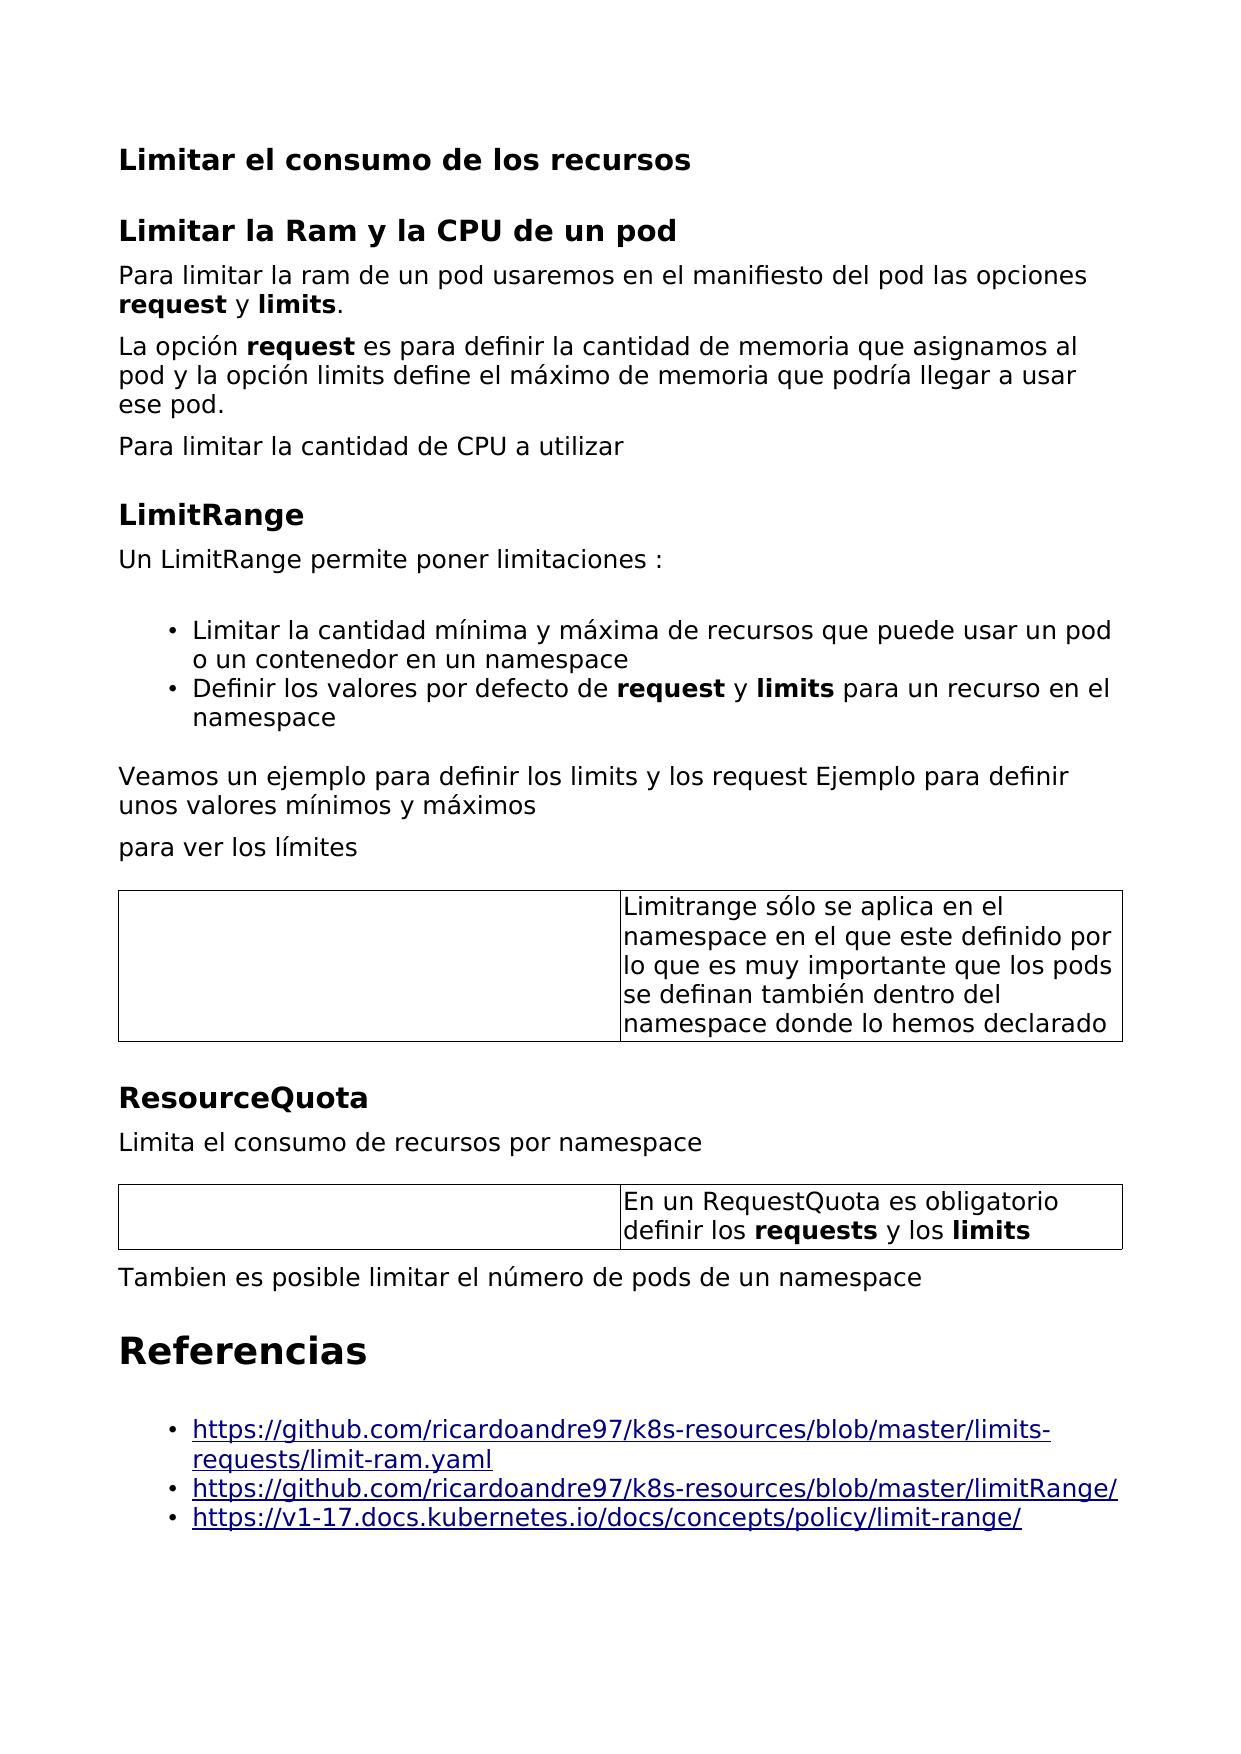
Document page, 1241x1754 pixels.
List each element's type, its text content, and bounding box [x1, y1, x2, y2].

subtitle Referencias [118, 1330, 1122, 1374]
text Tambien es posible limitar el número de pods de un namespace [118, 1263, 1122, 1292]
table_header [119, 891, 620, 1041]
subtitle LimitRange [118, 498, 1122, 532]
text La opción request es para definir la cantidad de memoria que asignamos al pod y la opción limits define el máximo de memoria que podría llegar a usar ese pod. [118, 332, 1122, 419]
list https://github.com/ricardoandre97/k8s-resources/blob/master/limitRange/ [177, 1474, 1122, 1503]
list https://github.com/ricardoandre97/k8s-resources/blob/master/limits-requests/limit-ram.yaml [177, 1416, 1122, 1474]
text Para limitar la ram de un pod usaremos en el manifiesto del pod las opciones request y limits. [118, 261, 1122, 319]
list https://v1-17.docs.kubernetes.io/docs/concepts/policy/limit-range/ [177, 1503, 1122, 1532]
subtitle Limitar la Ram y la CPU de un pod [118, 214, 1122, 248]
text Veamos un ejemplo para definir los limits y los request Ejemplo para definir unos valores mínimos y máximos [118, 762, 1122, 821]
text Un LimitRange permite poner limitaciones : [118, 545, 1122, 574]
table_header En un RequestQuota es obligatorio definir los requests y los limits [621, 1185, 1122, 1248]
text para ver los límites [118, 833, 1122, 862]
text Limita el consumo de recursos por namespace [118, 1128, 1122, 1157]
list Limitar la cantidad mínima y máxima de recursos que puede usar un pod o un contenedor en un namespace [177, 616, 1122, 674]
list Definir los valores por defecto de request y limits para un recurso en el namespace [177, 674, 1122, 733]
subtitle Limitar el consumo de los recursos [118, 143, 1122, 177]
subtitle ResourceQuota [118, 1081, 1122, 1115]
table_header [119, 1185, 620, 1248]
text Para limitar la cantidad de CPU a utilizar [118, 432, 1122, 461]
table_header Limitrange sólo se aplica en el namespace en el que este definido por lo que es muy importante que los pods se definan también dentro del namespace donde lo hemos declarado [621, 891, 1122, 1041]
